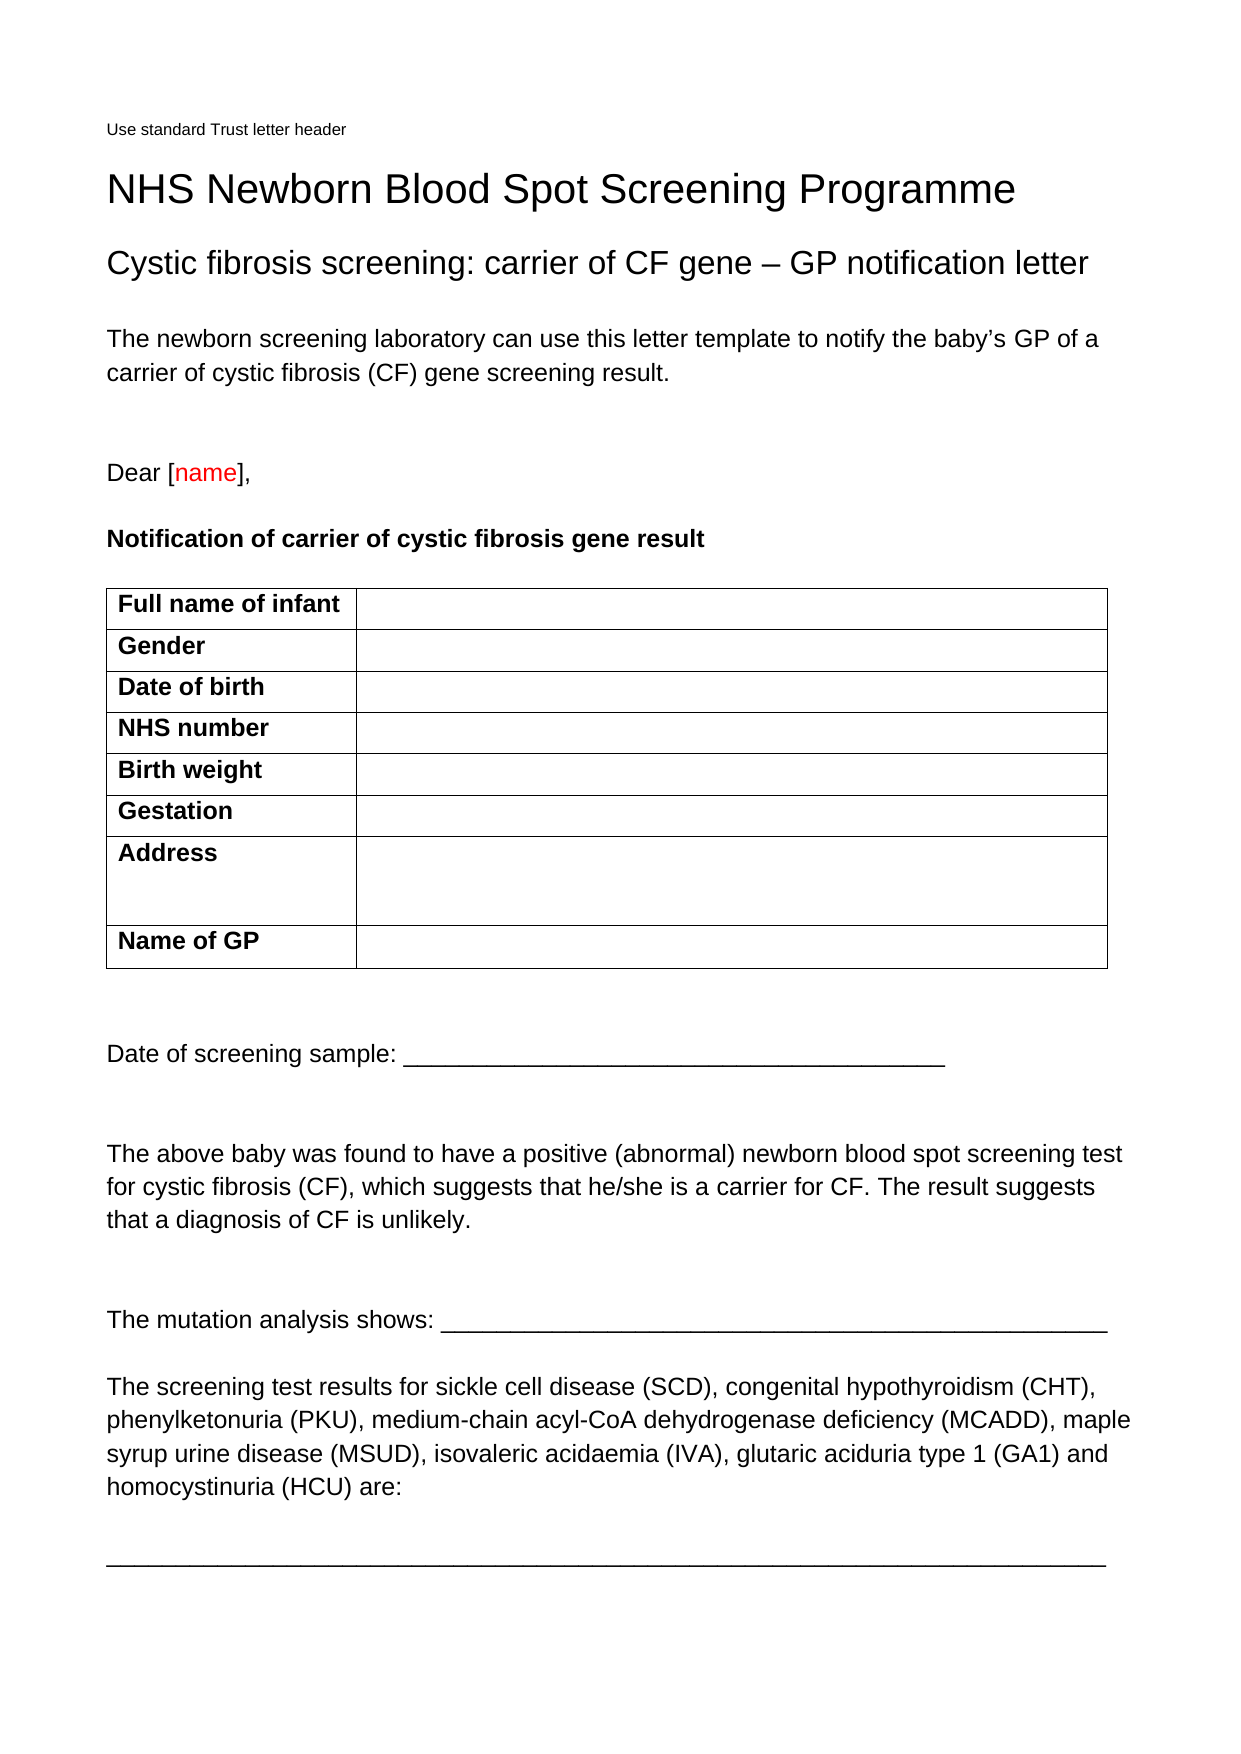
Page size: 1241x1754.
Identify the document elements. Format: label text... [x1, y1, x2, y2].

table_cell [357, 837, 1107, 924]
table_cell NHS number [107, 713, 356, 753]
table_cell Birth weight [107, 754, 356, 795]
text The mutation analysis shows: ________________________________________________ [106, 1302, 1134, 1335]
text The newborn screening laboratory can use this letter template to notify the baby’s GP of a carrier of cystic fibrosis (CF) gene screening result. [106, 321, 1134, 388]
text The above baby was found to have a positive (abnormal) newborn blood spot screening test for cystic fibrosis (CF), which suggests that he/she is a carrier for CF. The result suggests that a diagnosis of CF is unlikely. [106, 1135, 1134, 1235]
table_cell Name of GP [107, 926, 356, 968]
table_cell Address [107, 837, 356, 924]
text Date of screening sample: _______________________________________ [106, 1035, 1134, 1069]
text Notification of carrier of cystic fibrosis gene result [106, 521, 1134, 554]
table_cell [357, 630, 1107, 671]
table_cell [357, 754, 1107, 795]
subtitle Cystic fibrosis screening: carrier of CF gene – GP notification letter [106, 243, 1134, 282]
table_cell Date of birth [107, 672, 356, 712]
table_cell [357, 713, 1107, 753]
table_cell [357, 926, 1107, 968]
table_cell Gestation [107, 796, 356, 836]
text ________________________________________________________________________ [106, 1535, 1134, 1569]
table_header [357, 589, 1107, 629]
table_cell Gender [107, 630, 356, 671]
subtitle NHS Newborn Blood Spot Screening Programme [106, 164, 1134, 212]
table_cell [357, 796, 1107, 836]
table_header Full name of infant [107, 589, 356, 629]
text Dear [name], [106, 454, 1134, 488]
text The screening test results for sickle cell disease (SCD), congenital hypothyroidism (CHT), phenylketonuria (PKU), medium-chain acyl-CoA dehydrogenase deficiency (MCADD), maple syrup urine disease (MSUD), isovaleric acidaemia (IVA), glutaric aciduria type 1 (GA1) and homocystinuria (HCU) are: [106, 1369, 1136, 1502]
table_cell [357, 672, 1107, 712]
